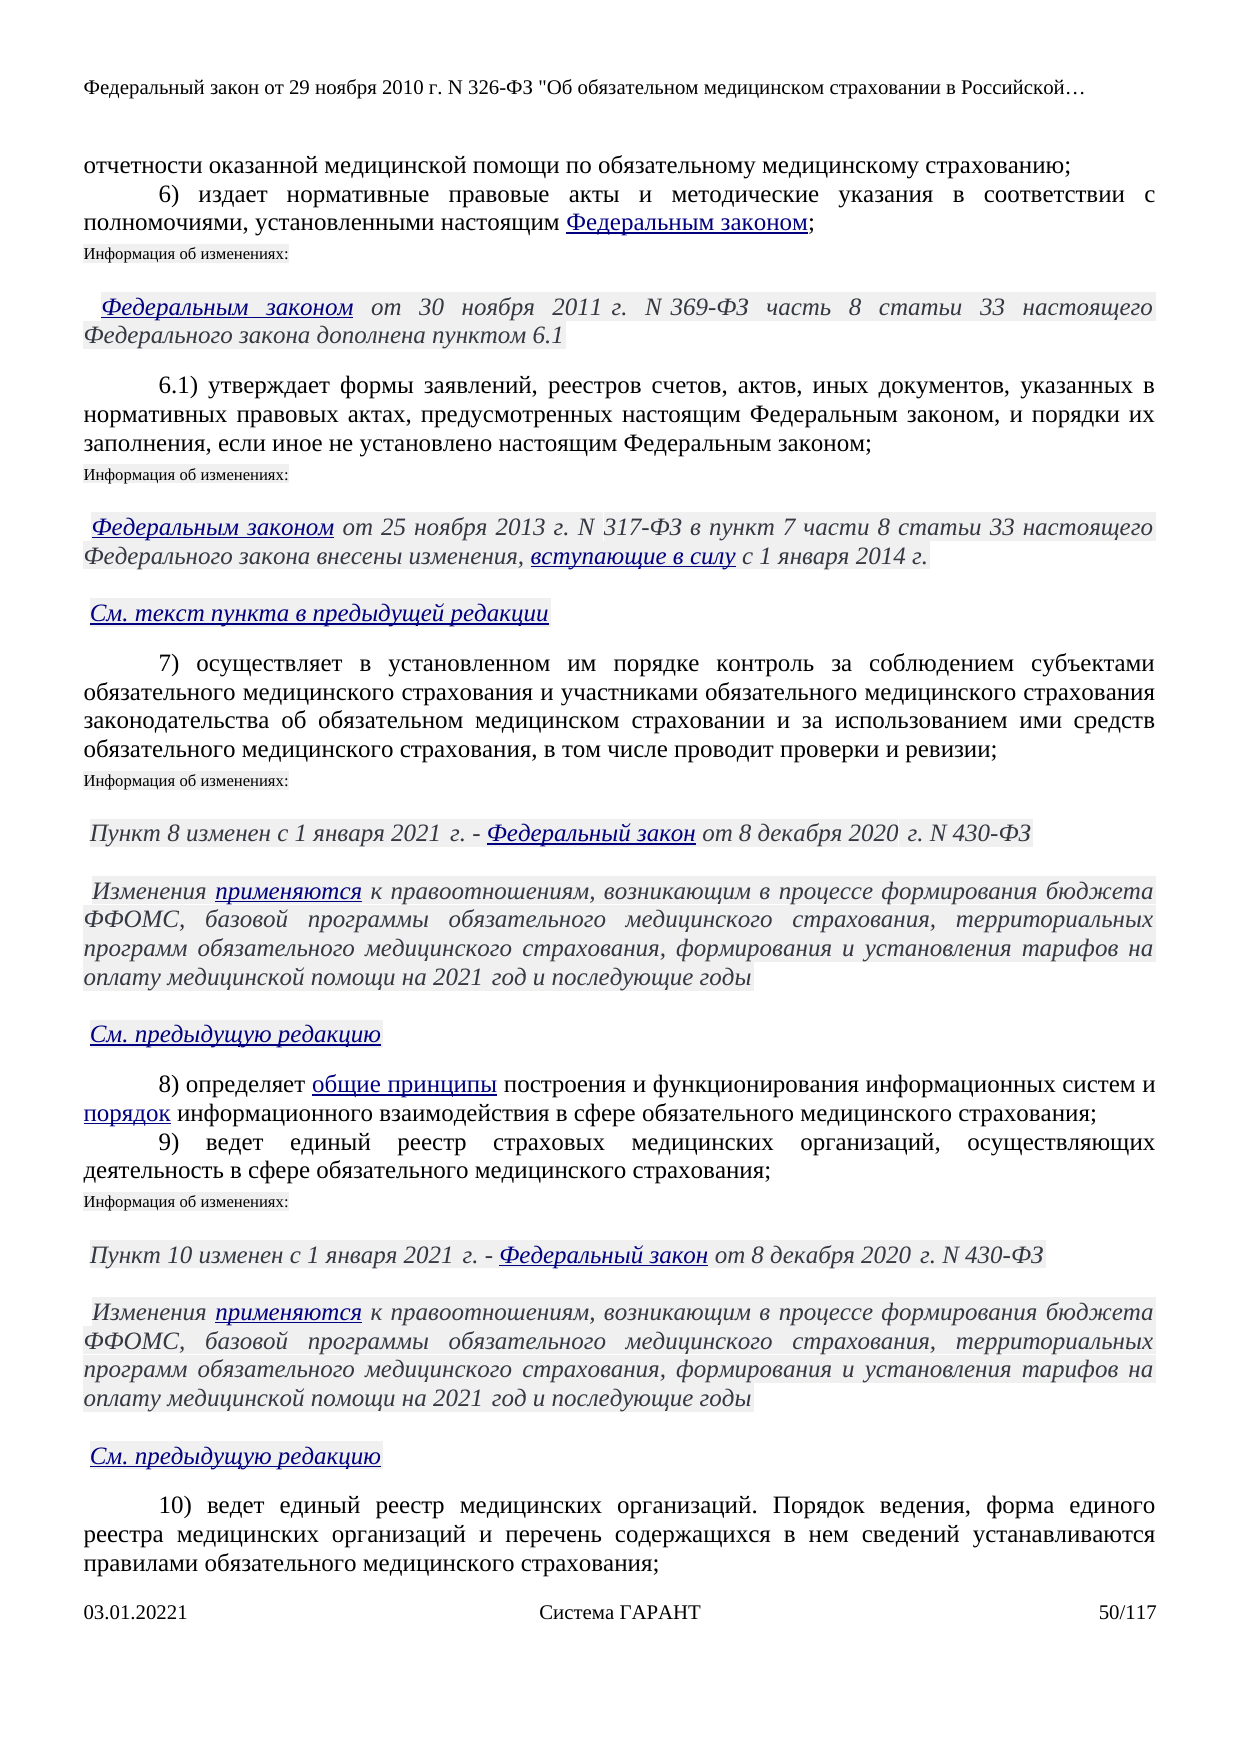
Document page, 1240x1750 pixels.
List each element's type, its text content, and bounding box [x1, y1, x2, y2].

text отчетности оказанной медицинской помощи по обязательному медицинскому страхованию; [83, 150, 1156, 179]
text Информация об изменениях: [83, 464, 1156, 483]
text 6.1) утверждает формы заявлений, реестров счетов, актов, иных документов, указанных в нормативных правовых актах, предусмотренных настоящим Федеральным законом, и порядки их заполнения, если иное не установлено настоящим Федеральным законом; [83, 370, 1156, 456]
text Изменения применяются к правоотношениям, возникающим в процессе формирования бюджета ФФОМС, базовой программы обязательного медицинского страхования, территориальных программ обязательного медицинского страхования, формирования и установления тарифов на оплату медицинской помощи на 2021 год и последующие годы [83, 1297, 1156, 1412]
text Изменения применяются к правоотношениям, возникающим в процессе формирования бюджета ФФОМС, базовой программы обязательного медицинского страхования, территориальных программ обязательного медицинского страхования, формирования и установления тарифов на оплату медицинской помощи на 2021 год и последующие годы [83, 876, 1156, 991]
text Пункт 8 изменен с 1 января 2021 г. - Федеральный закон от 8 декабря 2020 г. N 430-ФЗ [83, 818, 1156, 847]
text Информация об изменениях: [83, 1192, 1156, 1211]
text 9) ведет единый реестр страховых медицинских организаций, осуществляющих деятельность в сфере обязательного медицинского страхования; [83, 1127, 1156, 1184]
text См. предыдущую редакцию [83, 1441, 1156, 1469]
text Информация об изменениях: [83, 771, 1156, 790]
text См. предыдущую редакцию [83, 1019, 1156, 1048]
text 10) ведет единый реестр медицинских организаций. Порядок ведения, форма единого реестра медицинских организаций и перечень содержащихся в нем сведений устанавливаются правилами обязательного медицинского страхования; [83, 1490, 1156, 1577]
text Федеральным законом от 25 ноября 2013 г. N 317-ФЗ в пункт 7 части 8 статьи 33 настоящего Федерального закона внесены изменения, вступающие в силу с 1 января 2014 г. [83, 512, 1156, 569]
text См. текст пункта в предыдущей редакции [83, 598, 1156, 627]
text 6) издает нормативные правовые акты и методические указания в соответствии с полномочиями, установленными настоящим Федеральным законом; [83, 179, 1156, 236]
text 7) осуществляет в установленном им порядке контроль за соблюдением субъектами обязательного медицинского страхования и участниками обязательного медицинского страхования законодательства об обязательном медицинском страховании и за использованием ими средств обязательного медицинского страхования, в том числе проводит проверки и ревизии; [83, 648, 1156, 763]
text Информация об изменениях: [83, 244, 1156, 263]
text Федеральным законом от 30 ноября 2011 г. N 369-ФЗ часть 8 статьи 33 настоящего Федерального закона дополнена пунктом 6.1 [83, 292, 1156, 349]
text Пункт 10 изменен с 1 января 2021 г. - Федеральный закон от 8 декабря 2020 г. N 430-ФЗ [83, 1240, 1156, 1268]
text 8) определяет общие принципы построения и функционирования информационных систем и порядок информационного взаимодействия в сфере обязательного медицинского страхования; [83, 1069, 1156, 1127]
